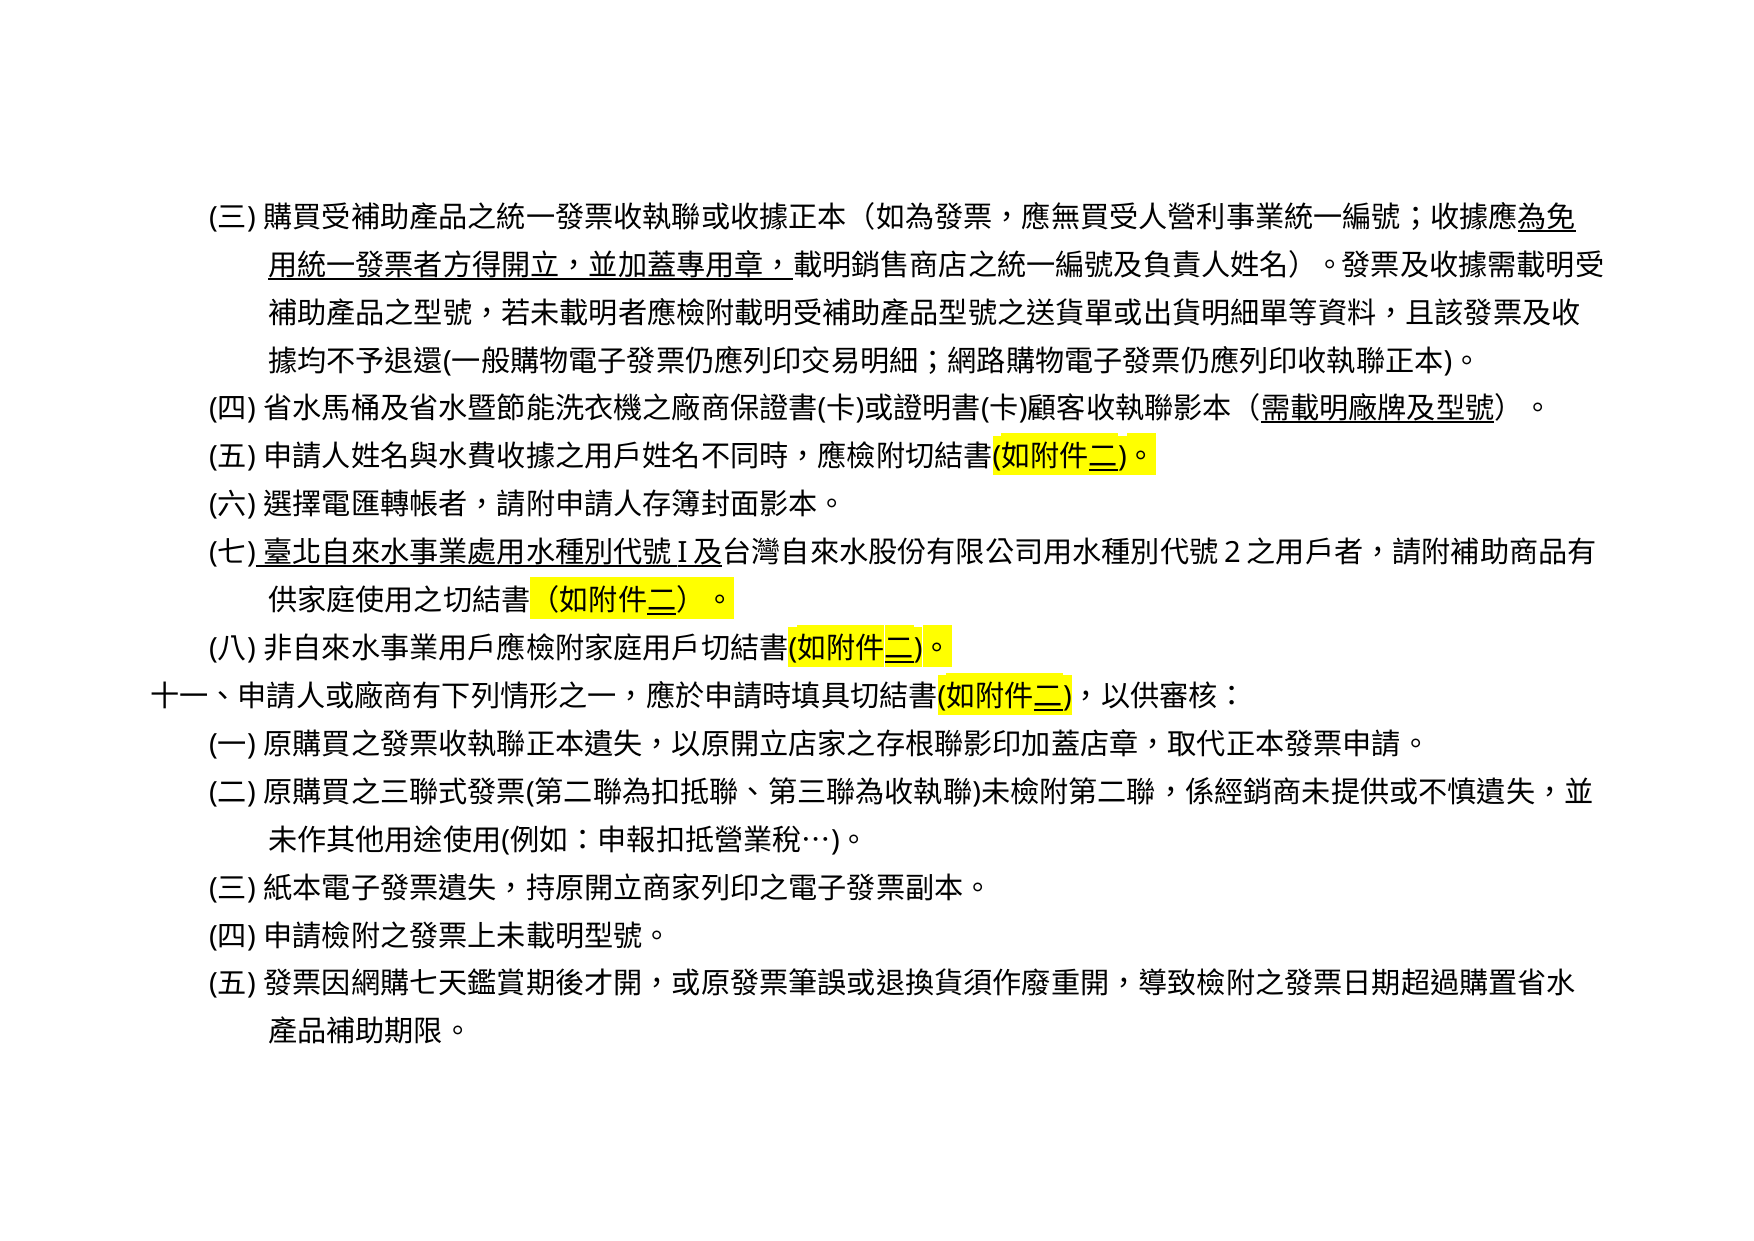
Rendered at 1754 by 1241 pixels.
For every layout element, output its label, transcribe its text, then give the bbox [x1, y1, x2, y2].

text (二) 原購買之三聯式發票(第二聯為扣抵聯、第三聯為收執聯)未檢附第二聯，係經銷商未提供或不慎遺失，並未作其他用途使用(例如：申報扣抵營業稅…)。 [209, 764, 1604, 860]
text (八) 非自來水事業用戶應檢附家庭用戶切結書(如附件二)。 [209, 620, 1604, 668]
text (三) 購買受補助產品之統一發票收執聯或收據正本（如為發票，應無買受人營利事業統一編號；收據應為免用統一發票者方得開立，並加蓋專用章，載明銷售商店之統一編號及負責人姓名）。發票及收據需載明受補助產品之型號，若未載明者應檢附載明受補助產品型號之送貨單或出貨明細單等資料，且該發票及收據均不予退還(一般購物電子發票仍應列印交易明細；網路購物電子發票仍應列印收執聯正本)。 [209, 189, 1604, 381]
text (五) 發票因網購七天鑑賞期後才開，或原發票筆誤或退換貨須作廢重開，導致檢附之發票日期超過購置省水產品補助期限。 [209, 956, 1604, 1051]
text (三) 紙本電子發票遺失，持原開立商家列印之電子發票副本。 [209, 860, 1604, 908]
text (四) 申請檢附之發票上未載明型號。 [209, 908, 1604, 956]
text (四) 省水馬桶及省水暨節能洗衣機之廠商保證書(卡)或證明書(卡)顧客收執聯影本（需載明廠牌及型號）。 [209, 381, 1604, 428]
text (一) 原購買之發票收執聯正本遺失，以原開立店家之存根聯影印加蓋店章，取代正本發票申請。 [209, 716, 1604, 764]
text 十一、申請人或廠商有下列情形之一，應於申請時填具切結書(如附件二)，以供審核： [150, 668, 1604, 716]
text (七) 臺北自來水事業處用水種別代號I及台灣自來水股份有限公司用水種別代號2之用戶者，請附補助商品有供家庭使用之切結書（如附件二）。 [209, 524, 1604, 620]
text (六) 選擇電匯轉帳者，請附申請人存簿封面影本。 [209, 476, 1604, 524]
text (五) 申請人姓名與水費收據之用戶姓名不同時，應檢附切結書(如附件二)。 [209, 428, 1604, 476]
